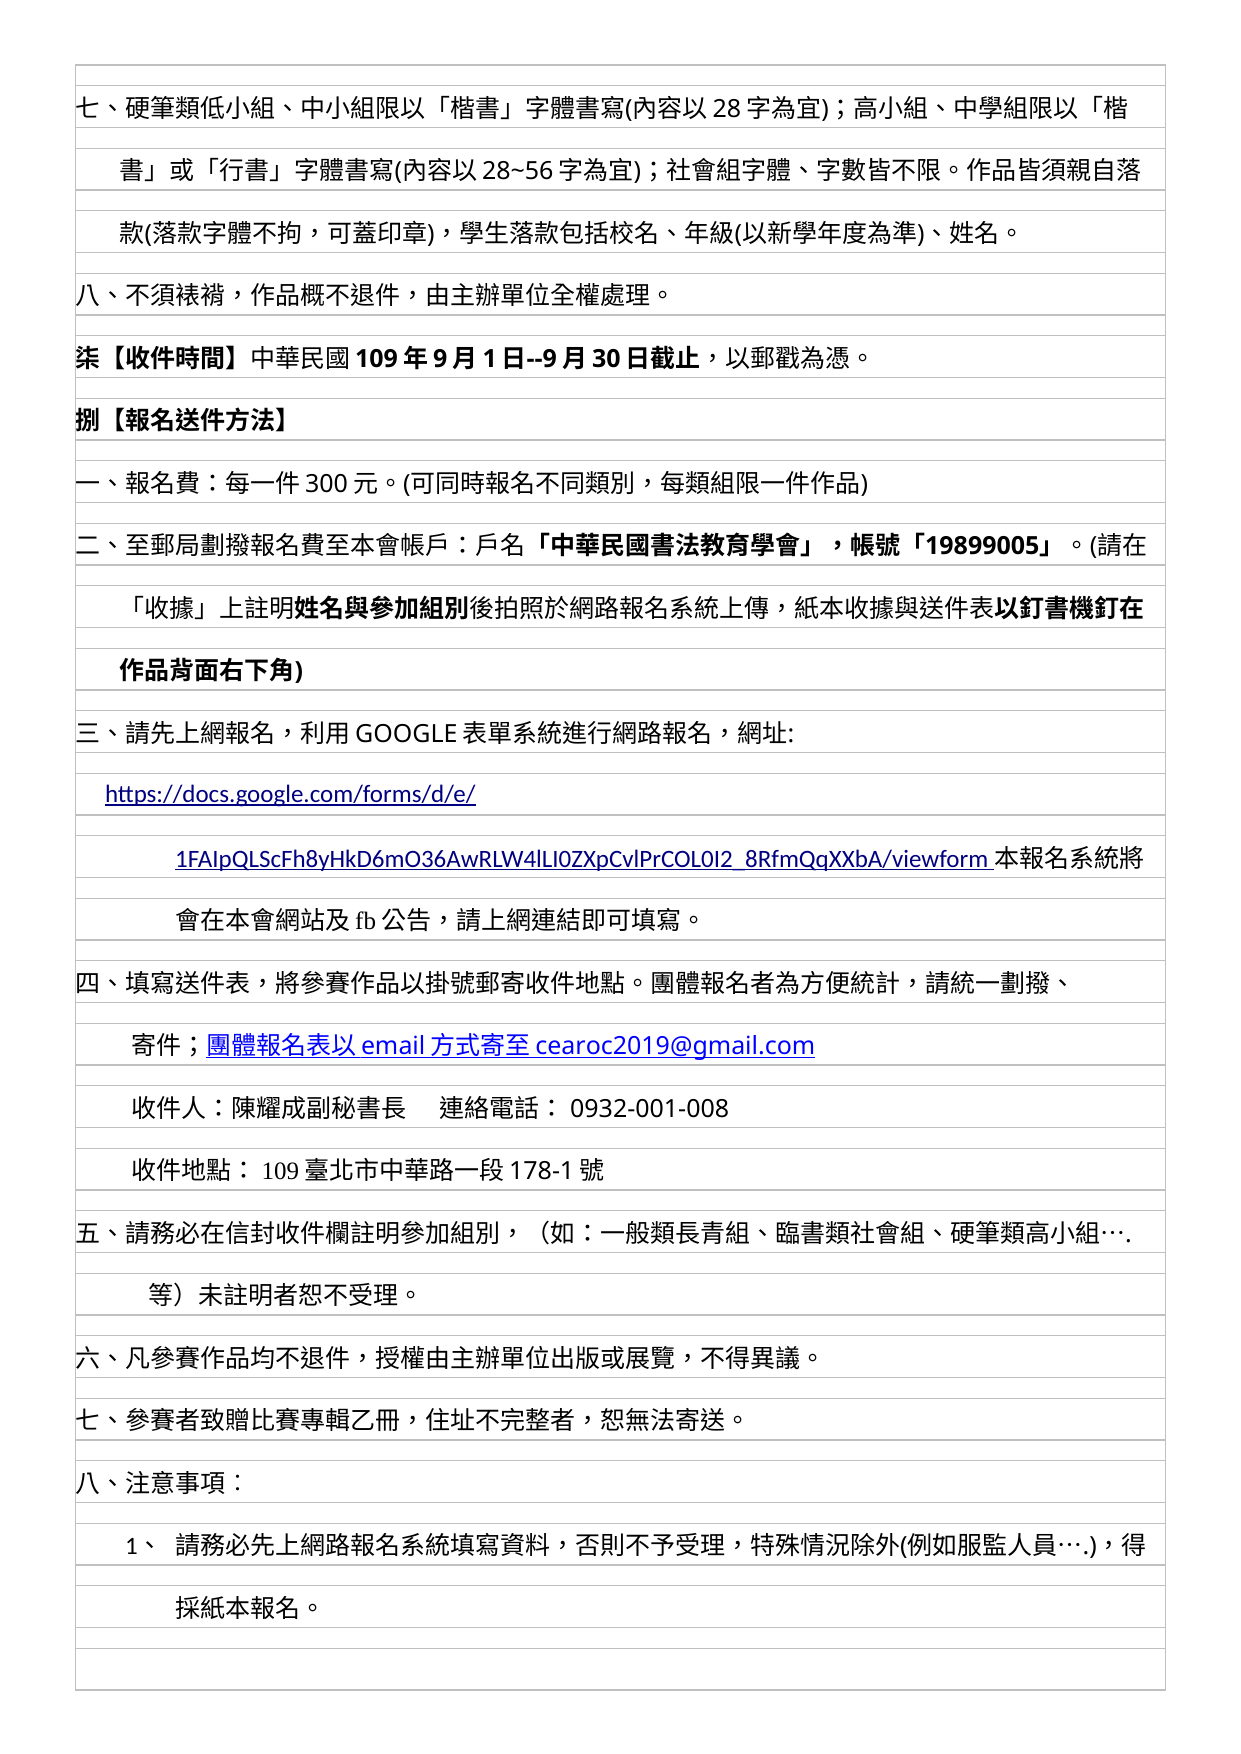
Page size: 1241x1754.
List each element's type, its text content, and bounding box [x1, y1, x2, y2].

text 「收據」上註明姓名與參加組別後拍照於網路報名系統上傳，紙本收據與送件表以釘書機釘在 [76, 586, 1165, 627]
text [105, 1066, 1165, 1085]
text [76, 941, 1165, 960]
text 款(落款字體不拘，可蓋印章)，學生落款包括校名、年級(以新學年度為準)、姓名。 [76, 211, 1165, 252]
text 寄件；團體報名表以email方式寄至cearoc2019@gmail.com [105, 1024, 1165, 1064]
text [76, 191, 1165, 210]
text [76, 128, 1165, 148]
text 七、參賽者致贈比賽專輯乙冊，住址不完整者，恕無法寄送。 [76, 1399, 1165, 1439]
text 八、注意事項︰ [76, 1461, 1165, 1502]
text 七、硬筆類低小組、中小組限以「楷書」字體書寫(內容以28字為宜)；高小組、中學組限以「楷 [76, 86, 1165, 127]
text [76, 1191, 1165, 1210]
text [76, 1441, 1165, 1460]
text [76, 253, 1165, 273]
text 一、報名費：每一件300元。(可同時報名不同類別，每類組限一件作品) [76, 461, 1165, 502]
text [76, 503, 1165, 523]
text [76, 1316, 1165, 1335]
list [125, 1503, 1165, 1523]
text [105, 753, 1165, 773]
text [105, 816, 1165, 835]
text [105, 878, 1165, 898]
text https://docs.google.com/forms/d/e/ [105, 774, 1165, 814]
text 六、凡參賽作品均不退件，授權由主辦單位出版或展覽，不得異議。 [76, 1336, 1165, 1377]
text 三、請先上網報名，利用GOOGLE表單系統進行網路報名，網址: [76, 711, 1165, 752]
list 請務必先上網路報名系統填寫資料，否則不予受理，特殊情況除外(例如服監人員….)，得 [125, 1524, 1165, 1564]
list [125, 1566, 1165, 1585]
text 等）未註明者恕不受理。 [76, 1274, 1165, 1314]
text 捌【報名送件方法】 [76, 399, 1165, 439]
text 四、填寫送件表，將參賽作品以掛號郵寄收件地點。團體報名者為方便統計，請統一劃撥、 [76, 961, 1165, 1002]
text [76, 378, 1165, 398]
text 五、請務必在信封收件欄註明參加組別，（如：一般類長青組、臨書類社會組、硬筆類高小組…. [76, 1211, 1165, 1252]
text [76, 1378, 1165, 1398]
text [76, 441, 1165, 460]
text [76, 66, 1165, 85]
text 收件地點： 109臺北市中華路一段178-1號 [105, 1149, 1165, 1189]
text [76, 566, 1165, 585]
text [76, 628, 1165, 648]
text [76, 1253, 1165, 1273]
text 書」或「行書」字體書寫(內容以28~56字為宜)；社會組字體、字數皆不限。作品皆須親自落 [76, 149, 1165, 189]
text 會在本會網站及fb公告，請上網連結即可填寫。 [105, 899, 1165, 939]
list 採紙本報名。 [125, 1586, 1165, 1627]
text 1FAIpQLScFh8yHkD6mO36AwRLW4lLI0ZXpCvlPrCOL0I2_8RfmQqXXbA/viewform本報名系統將 [105, 836, 1165, 877]
text 收件人：陳耀成副秘書長 連絡電話： 0932-001-008 [105, 1086, 1165, 1127]
text 二、至郵局劃撥報名費至本會帳戶：戶名「中華民國書法教育學會」，帳號「19899005」。(請在 [76, 524, 1165, 564]
text 作品背面右下角) [76, 649, 1165, 689]
text [76, 691, 1165, 710]
text 八、不須裱褙，作品概不退件，由主辦單位全權處理。 [76, 274, 1165, 314]
text [105, 1003, 1165, 1023]
text [105, 1128, 1165, 1148]
text 柒【收件時間】中華民國109年9月1日--9月30日截止，以郵戳為憑。 [76, 336, 1165, 377]
text [76, 316, 1165, 335]
